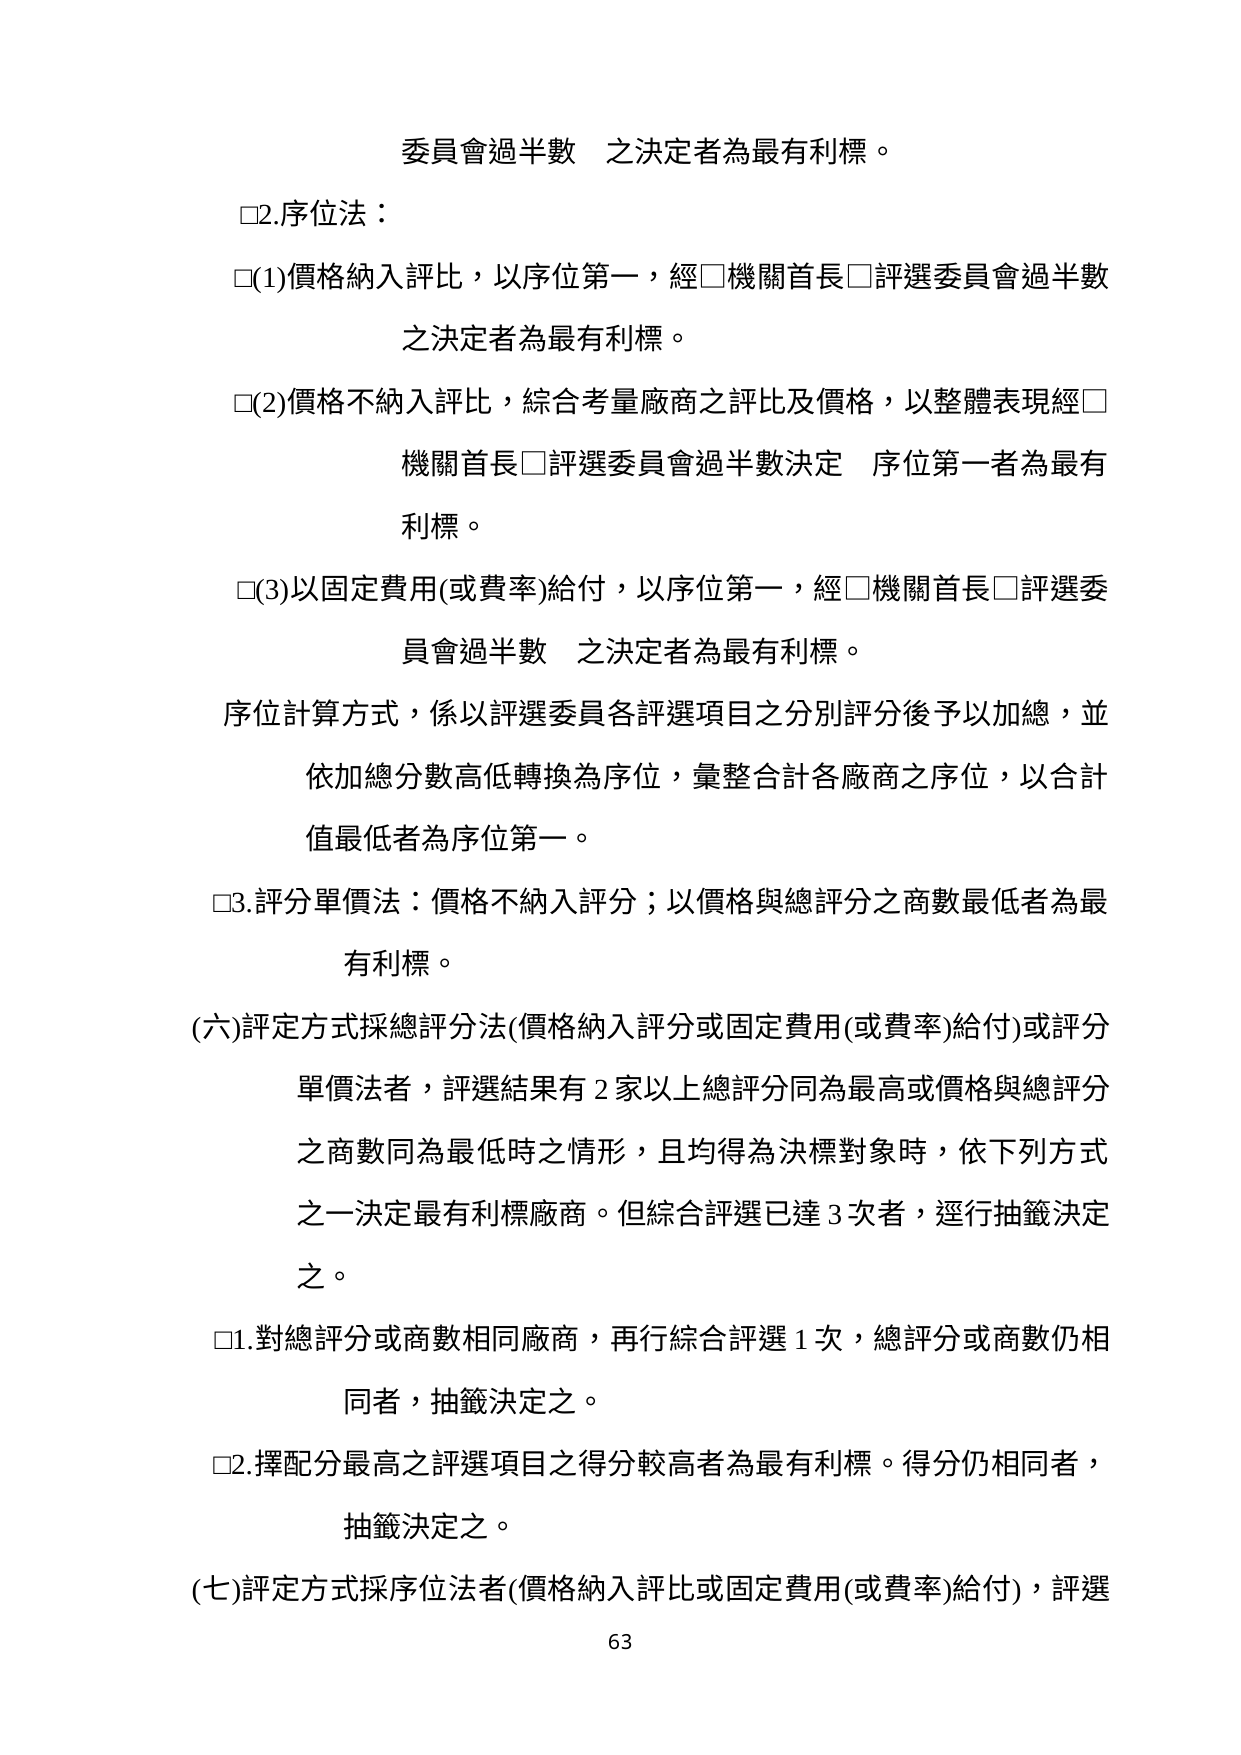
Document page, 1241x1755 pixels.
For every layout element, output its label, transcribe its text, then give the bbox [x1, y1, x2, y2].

text (七)評定方式採序位法者(價格納入評比或固定費用(或費率)給付)，評選 [130, 1545, 1110, 1608]
text □(2)價格不納入評比，綜合考量廠商之評比及價格，以整體表現經□機關首長□評選委員會過半數決定 序位第一者為最有利標。 [130, 358, 1110, 545]
text □3.評分單價法：價格不納入評分；以價格與總評分之商數最低者為最有利標。 [130, 858, 1110, 983]
text 委員會過半數 之決定者為最有利標。 [130, 108, 1110, 170]
text □2.擇配分最高之評選項目之得分較高者為最有利標。得分仍相同者，抽籤決定之。 [130, 1420, 1110, 1545]
text (六)評定方式採總評分法(價格納入評分或固定費用(或費率)給付)或評分單價法者，評選結果有2家以上總評分同為最高或價格與總評分之商數同為最低時之情形，且均得為決標對象時，依下列方式之一決定最有利標廠商。但綜合評選已達3次者，逕行抽籤決定之。 [130, 983, 1110, 1295]
text □1.對總評分或商數相同廠商，再行綜合評選1次，總評分或商數仍相同者，抽籤決定之。 [130, 1295, 1110, 1420]
text □(1)價格納入評比，以序位第一，經□機關首長□評選委員會過半數 之決定者為最有利標。 [130, 233, 1110, 358]
text □2.序位法： [189, 170, 1110, 233]
text 序位計算方式，係以評選委員各評選項目之分別評分後予以加總，並依加總分數高低轉換為序位，彙整合計各廠商之序位，以合計值最低者為序位第一。 [130, 670, 1110, 858]
text □(3)以固定費用(或費率)給付，以序位第一，經□機關首長□評選委員會過半數 之決定者為最有利標。 [130, 545, 1110, 670]
